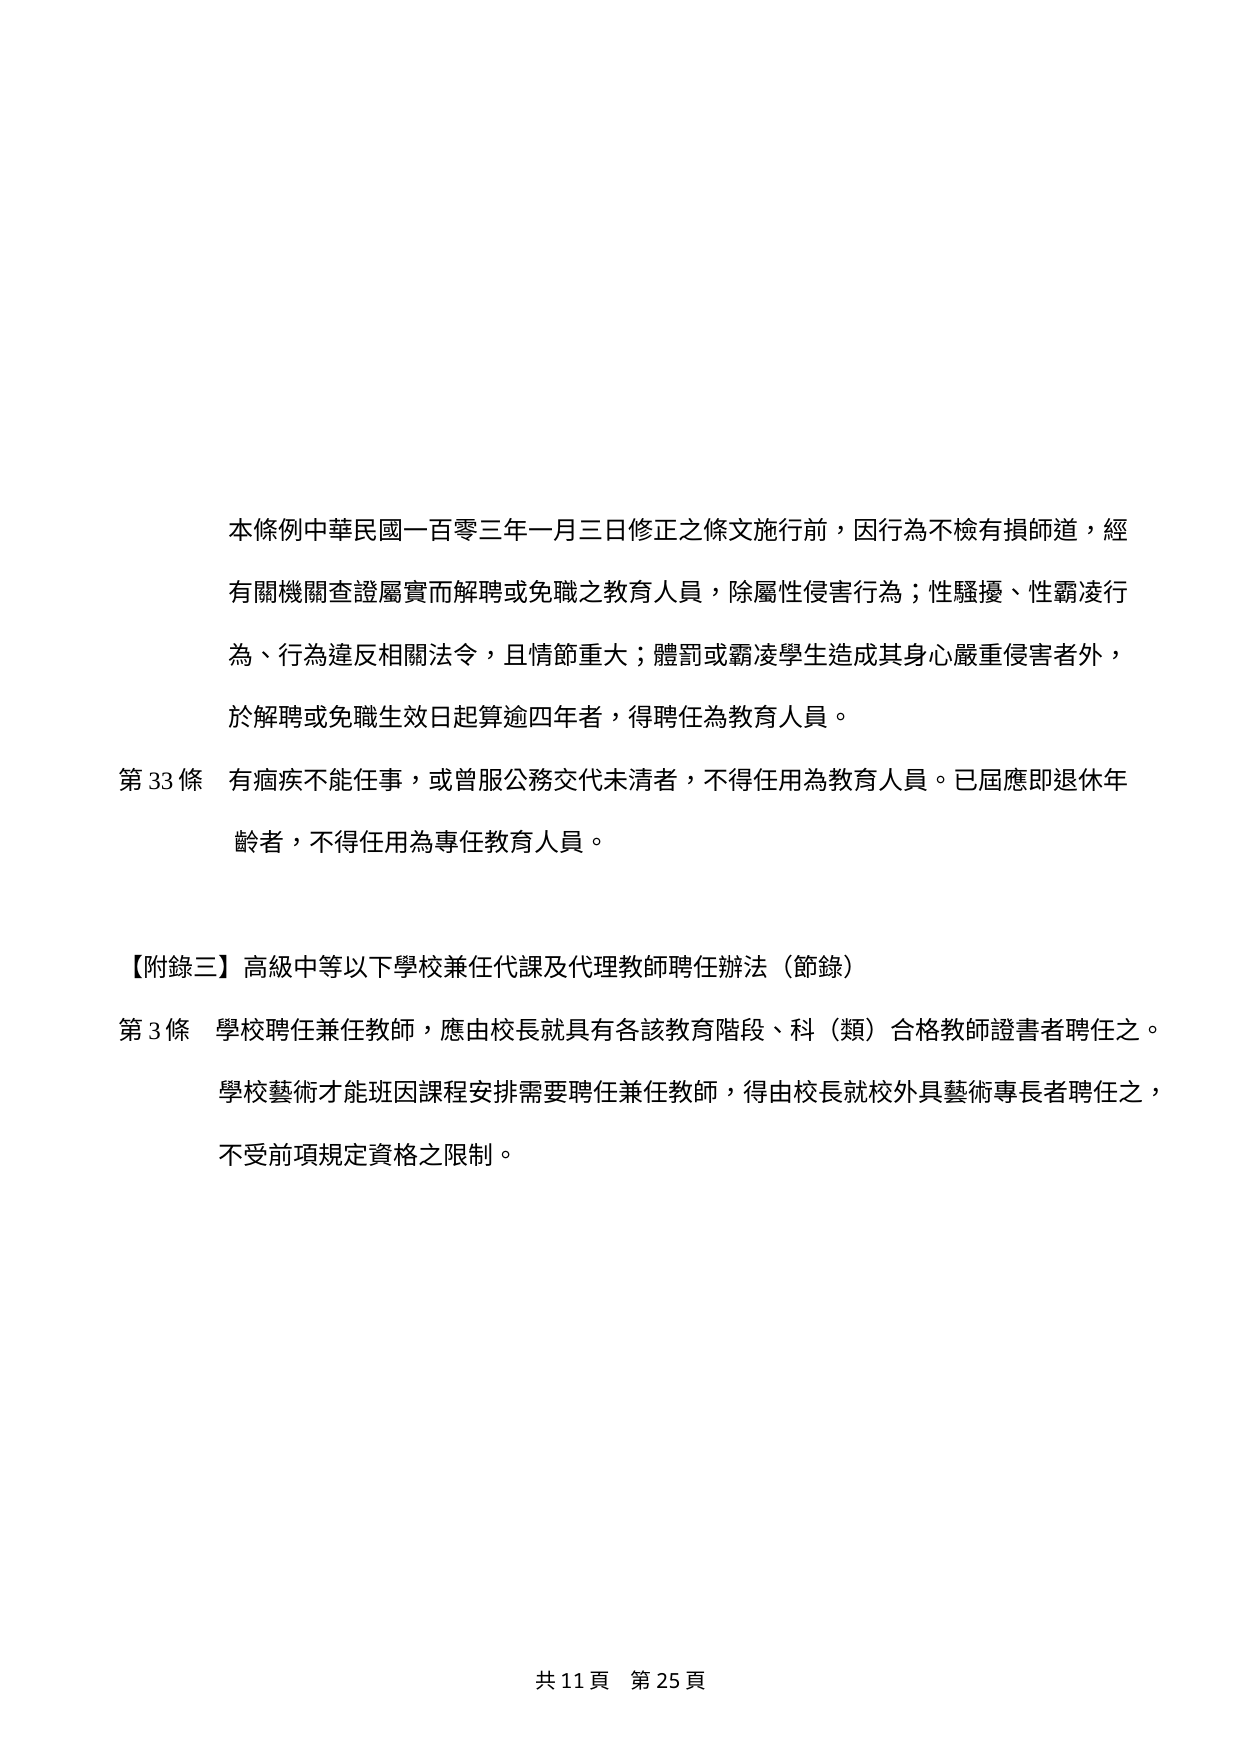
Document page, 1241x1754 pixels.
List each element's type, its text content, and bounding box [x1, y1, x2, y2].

text 學校藝術才能班因課程安排需要聘任兼任教師，得由校長就校外具藝術專長者聘任之，不受前項規定資格之限制。 [218, 1049, 1152, 1174]
text 【附錄三】高級中等以下學校兼任代課及代理教師聘任辦法（節錄） [118, 924, 1152, 987]
text 第3條 學校聘任兼任教師，應由校長就具有各該教育階段、科（類）合格教師證書者聘任之。 [118, 987, 1152, 1049]
text 第33條 有痼疾不能任事，或曾服公務交代未清者，不得任用為教育人員。已屆應即退休年齡者，不得任用為專任教育人員。 [118, 737, 1152, 862]
text 本條例中華民國一百零三年一月三日修正之條文施行前，因行為不檢有損師道，經有關機關查證屬實而解聘或免職之教育人員，除屬性侵害行為；性騷擾、性霸凌行為、行為違反相關法令，且情節重大；體罰或霸凌學生造成其身心嚴重侵害者外，於解聘或免職生效日起算逾四年者，得聘任為教育人員。 [229, 487, 1152, 737]
